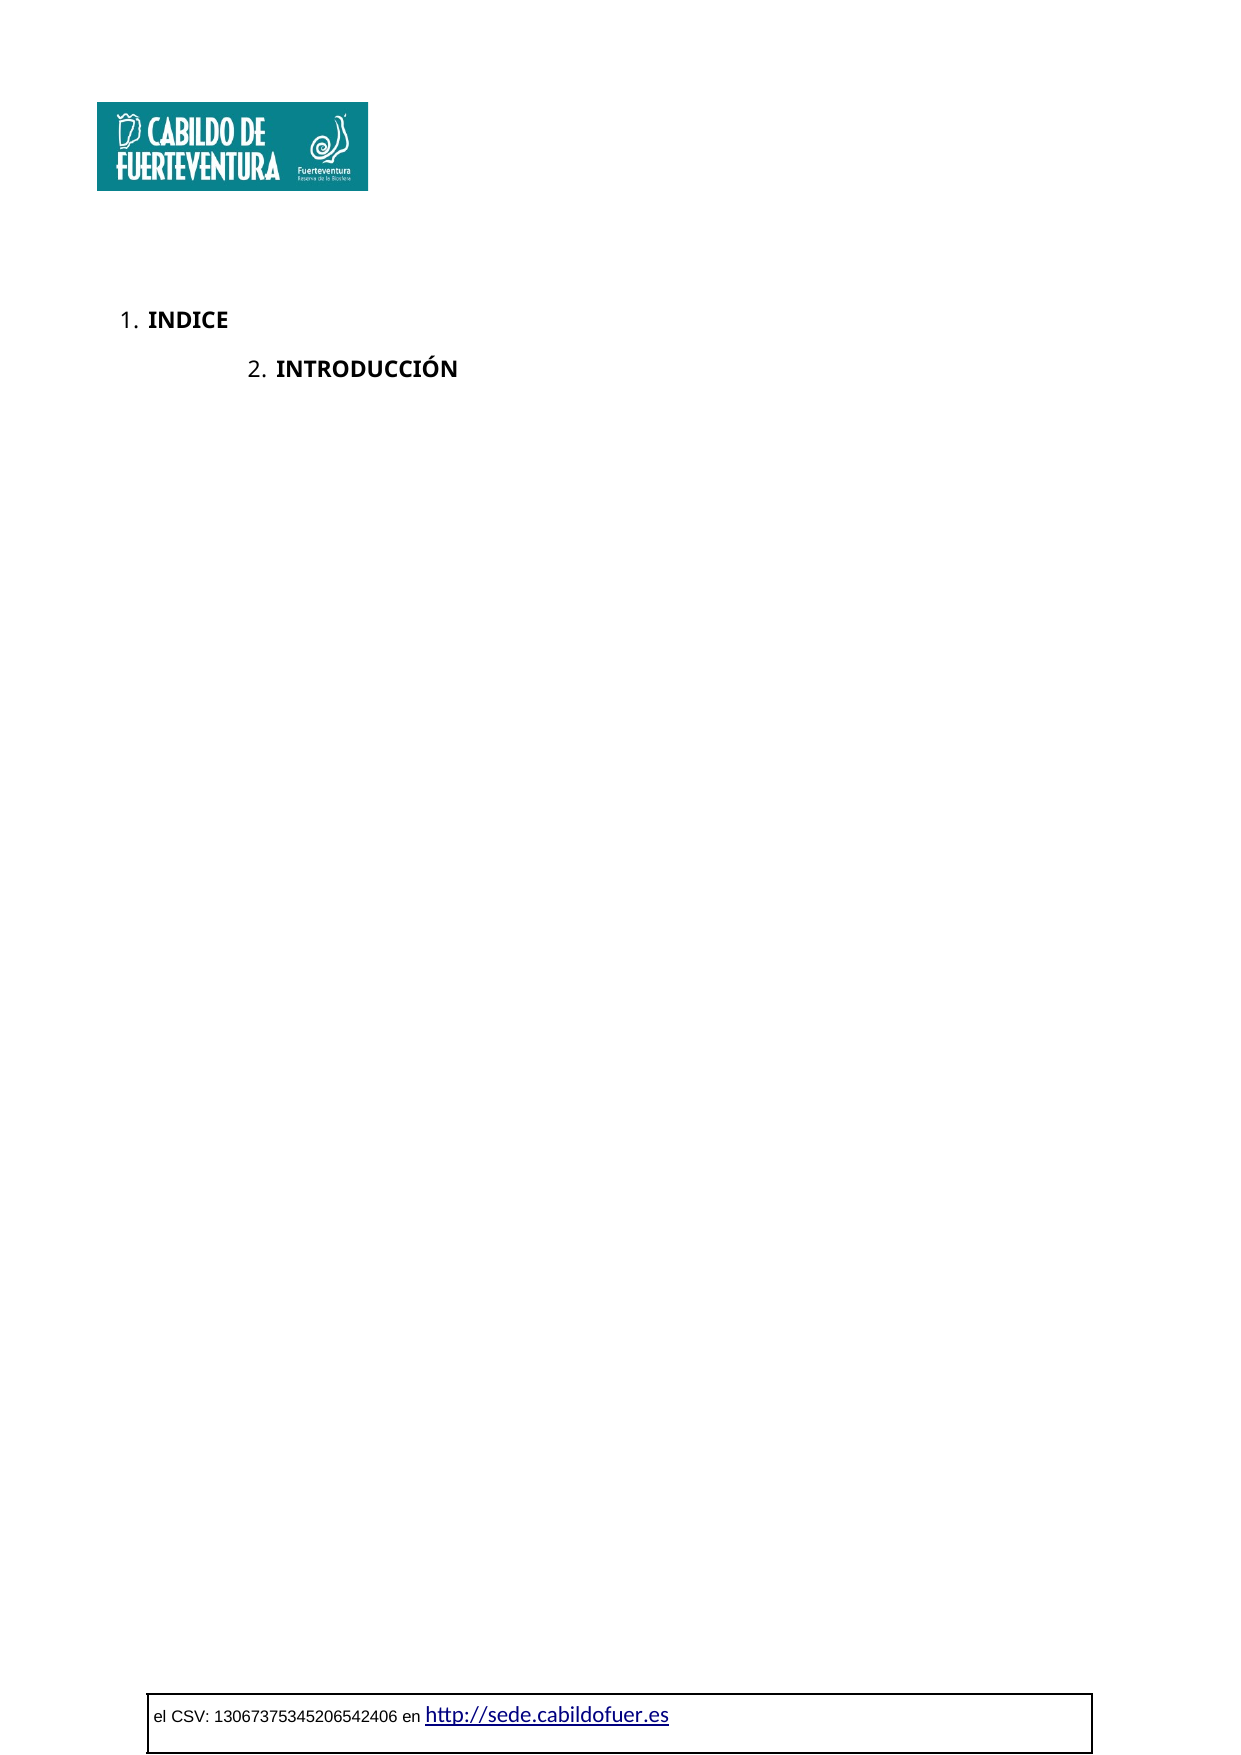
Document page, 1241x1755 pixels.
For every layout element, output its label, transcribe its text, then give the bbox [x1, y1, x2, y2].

list INDICE [119, 304, 1107, 335]
list INTRODUCCIÓN [247, 353, 1107, 385]
